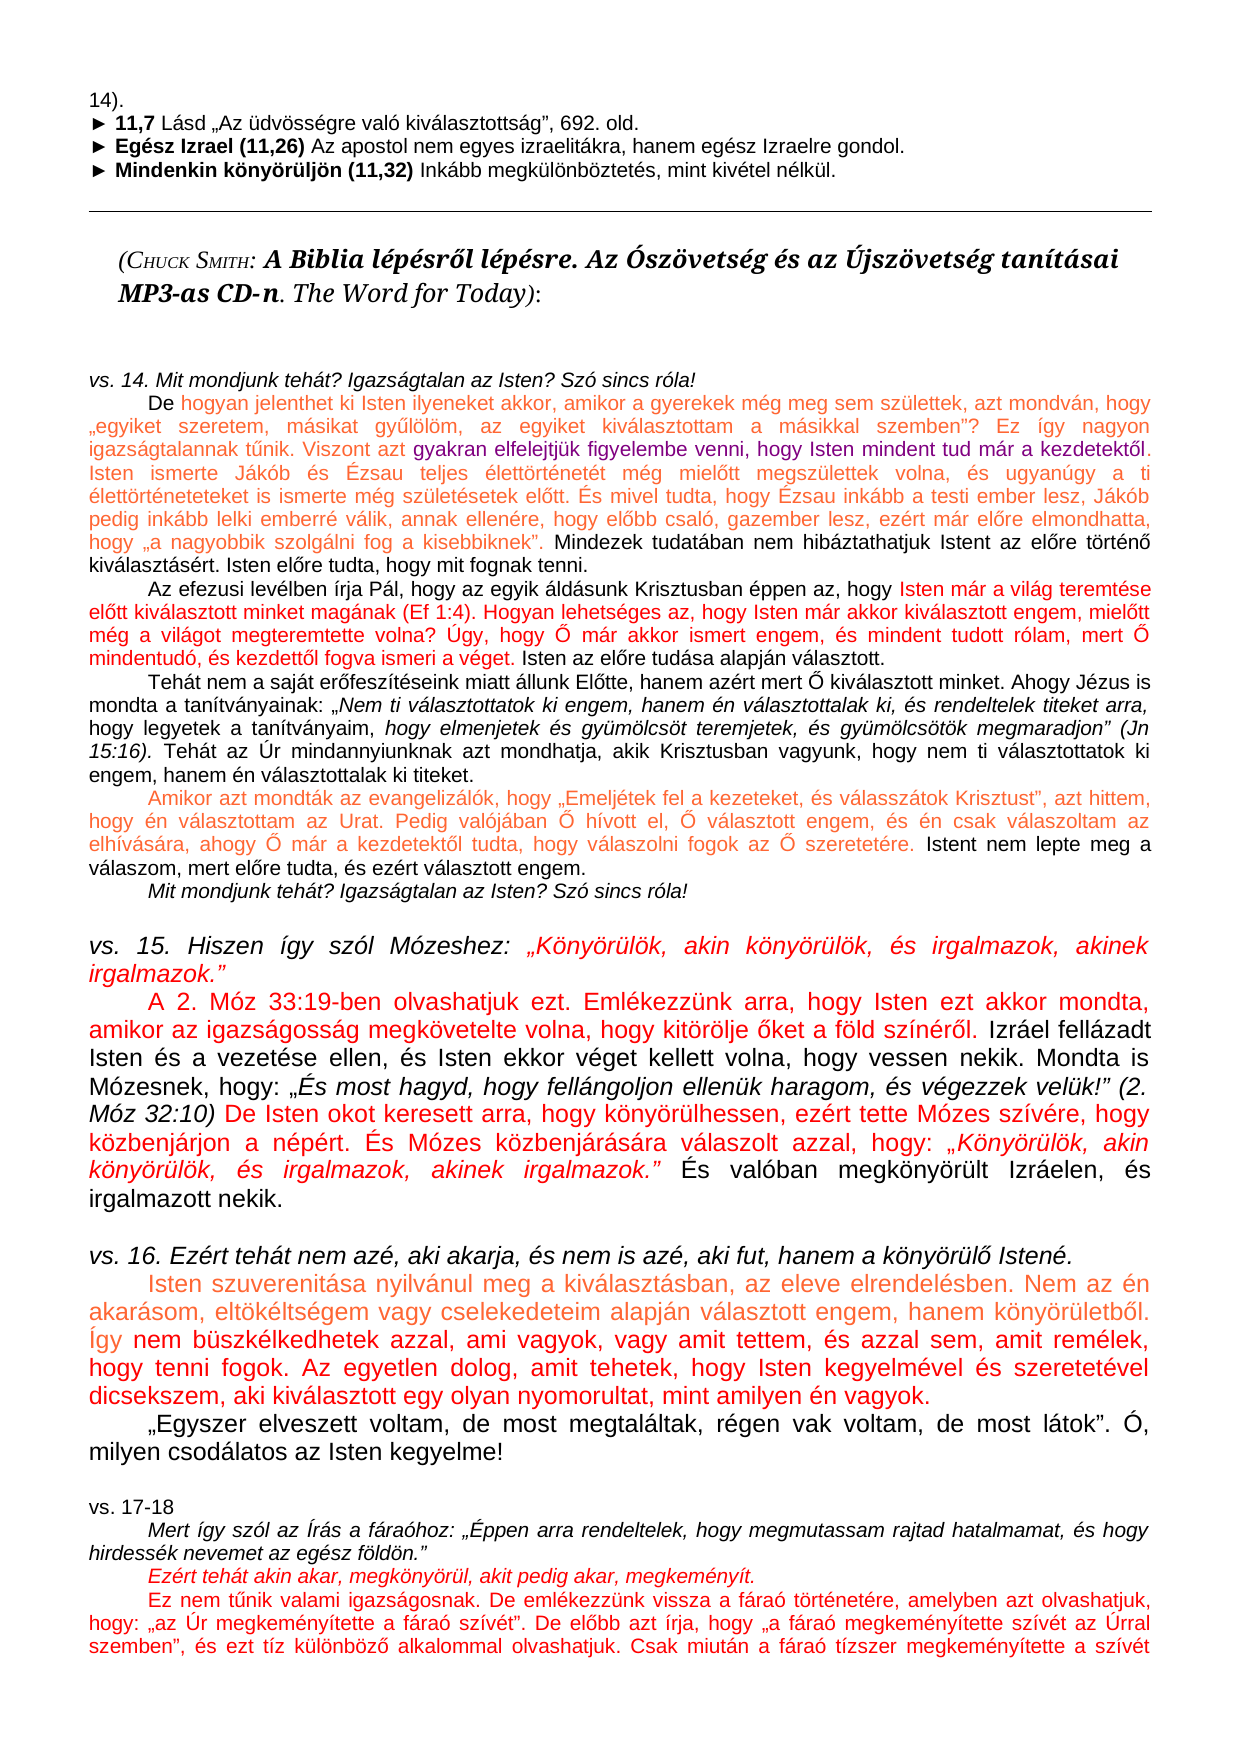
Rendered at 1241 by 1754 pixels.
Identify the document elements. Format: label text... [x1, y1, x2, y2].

text vs. 14. Mit mondjunk tehát? Igazságtalan az Isten? Szó sincs róla! [88, 368, 1152, 392]
text „Egyszer elveszett voltam, de most megtaláltak, régen vak voltam, de most látok”. Ó, milyen csodálatos az Isten kegyelme! [88, 1410, 1152, 1466]
text ► 11,7 Lásd „Az üdvösségre való kiválasztottság”, 692. old. [88, 112, 1152, 135]
text vs. 17-18 [88, 1495, 1152, 1519]
text Ezért tehát akin akar, megkönyörül, akit pedig akar, megkeményít. [88, 1565, 1152, 1588]
text Az efezusi levélben írja Pál, hogy az egyik áldásunk Krisztusban éppen az, hogy Isten már a világ teremtése előtt kiválasztott minket magának (Ef 1:4). Hogyan lehetséges az, hogy Isten már akkor kiválasztott engem, mielőtt még a világot megteremtette volna? Úgy, hogy Ő már akkor ismert engem, és mindent tudott rólam, mert Ő mindentudó, és kezdettől fogva ismeri a véget. Isten az előre tudása alapján választott. [88, 577, 1152, 670]
text A 2. Móz 33:19-ben olvashatjuk ezt. Emlékezzünk arra, hogy Isten ezt akkor mondta, amikor az igazságosság megkövetelte volna, hogy kitörölje őket a föld színéről. Izráel fellázadt Isten és a vezetése ellen, és Isten ekkor véget kellett volna, hogy vessen nekik. Mondta is Mózesnek, hogy: „És most hagyd, hogy fellángoljon ellenük haragom, és végezzek velük!” (2. Móz 32:10) De Isten okot keresett arra, hogy könyörülhessen, ezért tette Mózes szívére, hogy közbenjárjon a népért. És Mózes közbenjárására válaszolt azzal, hogy: „Könyörülök, akin könyörülök, és irgalmazok, akinek irgalmazok.” És valóban megkönyörült Izráelen, és irgalmazott nekik. [88, 988, 1152, 1212]
text 14). [88, 88, 1152, 112]
text Mert így szól az Írás a fáraóhoz: „Éppen arra rendeltelek, hogy megmutassam rajtad hatalmamat, és hogy hirdessék nevemet az egész földön.” [88, 1519, 1152, 1565]
text Isten szuverenitása nyilvánul meg a kiválasztásban, az eleve elrendelésben. Nem az én akarásom, eltökéltségem vagy cselekedeteim alapján választott engem, hanem könyörületből. Így nem büszkélkedhetek azzal, ami vagyok, vagy amit tettem, és azzal sem, amit remélek, hogy tenni fogok. Az egyetlen dolog, amit tehetek, hogy Isten kegyelmével és szeretetével dicsekszem, aki kiválasztott egy olyan nyomorultat, mint amilyen én vagyok. [88, 1270, 1152, 1410]
text Ez nem tűnik valami igazságosnak. De emlékezzünk vissza a fáraó történetére, amelyben azt olvashatjuk, hogy: „az Úr megkeményítette a fáraó szívét”. De előbb azt írja, hogy „a fáraó megkeményítette szívét az Úrral szemben”, és ezt tíz különböző alkalommal olvashatjuk. Csak miután a fáraó tízszer megkeményítette a szívét [88, 1588, 1152, 1658]
text Amikor azt mondták az evangelizálók, hogy „Emeljétek fel a kezeteket, és válasszátok Krisztust”, azt hittem, hogy én választottam az Urat. Pedig valójában Ő hívott el, Ő választott engem, és én csak válaszoltam az elhívására, ahogy Ő már a kezdetektől tudta, hogy válaszolni fogok az Ő szeretetére. Istent nem lepte meg a válaszom, mert előre tudta, és ezért választott engem. [88, 786, 1152, 879]
text vs. 16. Ezért tehát nem azé, aki akarja, és nem is azé, aki fut, hanem a könyörülő Istené. [88, 1242, 1152, 1270]
text ► Mindenkin könyörüljön (11,32) Inkább megkülönböztetés, mint kivétel nélkül. [88, 158, 1152, 181]
text ► Egész Izrael (11,26) Az apostol nem egyes izraelitákra, hanem egész Izraelre gondol. [88, 135, 1152, 158]
text vs. 15. Hiszen így szól Mózeshez: „Könyörülök, akin könyörülök, és irgalmazok, akinek irgalmazok.” [88, 932, 1152, 988]
text De hogyan jelenthet ki Isten ilyeneket akkor, amikor a gyerekek még meg sem születtek, azt mondván, hogy „egyiket szeretem, másikat gyűlölöm, az egyiket kiválasztottam a másikkal szemben”? Ez így nagyon igazságtalannak tűnik. Viszont azt gyakran elfelejtjük figyelembe venni, hogy Isten mindent tud már a kezdetektől. Isten ismerte Jákób és Ézsau teljes élettörténetét még mielőtt megszülettek volna, és ugyanúgy a ti élettörténeteteket is ismerte még születésetek előtt. És mivel tudta, hogy Ézsau inkább a testi ember lesz, Jákób pedig inkább lelki emberré válik, annak ellenére, hogy előbb csaló, gazember lesz, ezért már előre elmondhatta, hogy „a nagyobbik szolgálni fog a kisebbiknek”. Mindezek tudatában nem hibáztathatjuk Istent az előre történő kiválasztásért. Isten előre tudta, hogy mit fognak tenni. [88, 392, 1152, 577]
text Mit mondjunk tehát? Igazságtalan az Isten? Szó sincs róla! [88, 879, 1152, 903]
text (Chuck Smith: A Biblia lépésről lépésre. Az Ószövetség és az Újszövetség tanításai MP3-as CD‑n. The Word for Today): [88, 212, 1152, 339]
text Tehát nem a saját erőfeszítéseink miatt állunk Előtte, hanem azért mert Ő kiválasztott minket. Ahogy Jézus is mondta a tanítványainak: „Nem ti választottatok ki engem, hanem én választottalak ki, és rendeltelek titeket arra, hogy legyetek a tanítványaim, hogy elmenjetek és gyümölcsöt teremjetek, és gyümölcsötök megmaradjon” (Jn 15:16). Tehát az Úr mindannyiunknak azt mondhatja, akik Krisztusban vagyunk, hogy nem ti választottatok ki engem, hanem én választottalak ki titeket. [88, 670, 1152, 786]
